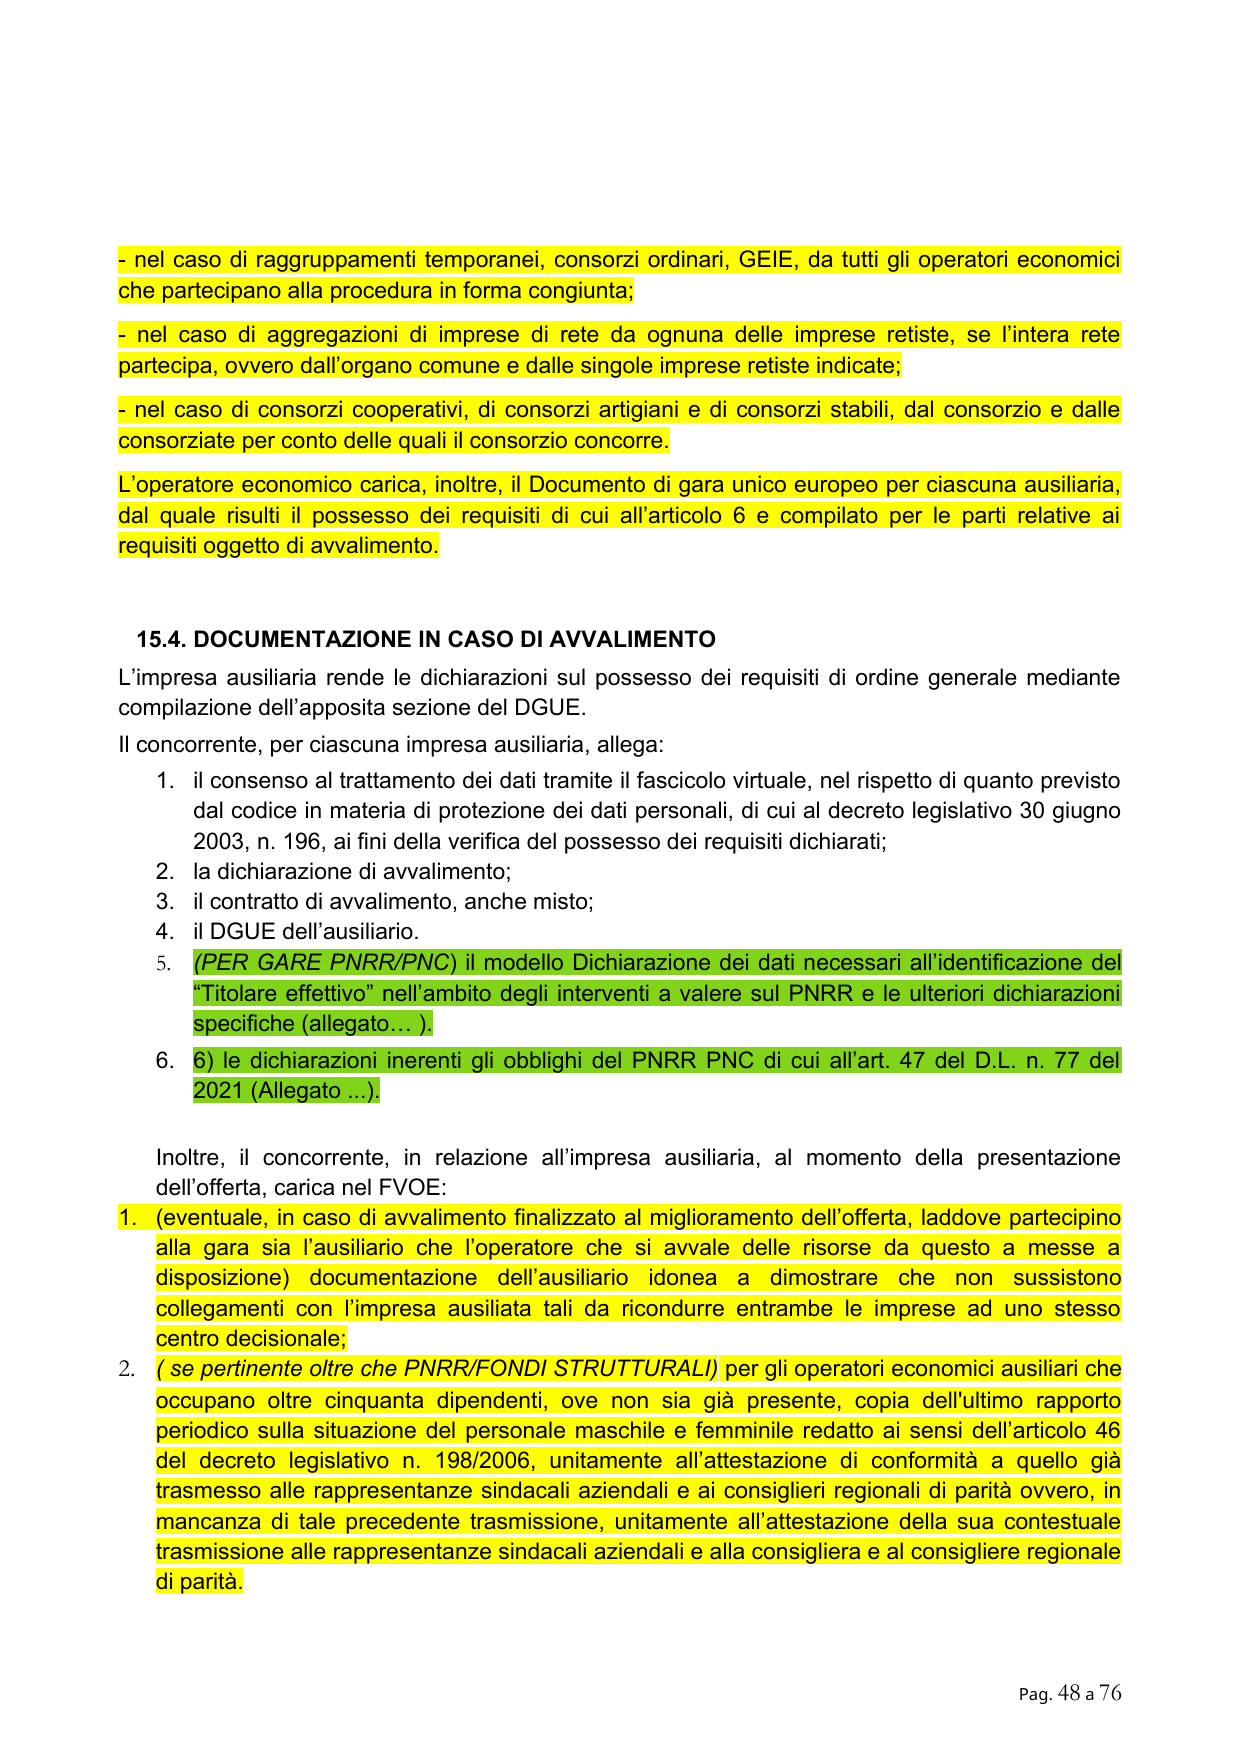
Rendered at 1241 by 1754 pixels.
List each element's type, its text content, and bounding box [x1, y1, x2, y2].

list (PER GARE PNRR/PNC) il modello Dichiarazione dei dati necessari all’identificazione del “Titolare effettivo” nell’ambito degli interventi a valere sul PNRR e le ulteriori dichiarazioni specifiche (allegato… ). [156, 948, 1122, 1036]
list (eventuale, in caso di avvalimento finalizzato al miglioramento dell’offerta, laddove partecipino alla gara sia l’ausiliario che l’operatore che si avvale delle risorse da questo a messe a disposizione) documentazione dell’ausiliario idonea a dimostrare che non sussistono collegamenti con l’impresa ausiliata tali da ricondurre entrambe le imprese ad uno stesso centro decisionale; [118, 1204, 1122, 1351]
list il contratto di avvalimento, anche misto; [156, 888, 1122, 914]
list 6) le dichiarazioni inerenti gli obblighi del PNRR PNC di cui all’art. 47 del D.L. n. 77 del 2021 (Allegato ...). [156, 1047, 1122, 1103]
subtitle DOCUMENTAZIONE IN CASO DI AVVALIMENTO [136, 626, 1122, 652]
text Il concorrente, per ciascuna impresa ausiliaria, allega: [118, 731, 1122, 757]
list la dichiarazione di avvalimento; [156, 858, 1122, 884]
text - nel caso di aggregazioni di imprese di rete da ognuna delle imprese retiste, se l’intera rete partecipa, ovvero dall’organo comune e dalle singole imprese retiste indicate; [118, 321, 1122, 378]
list il consenso al trattamento dei dati tramite il fascicolo virtuale, nel rispetto di quanto previsto dal codice in materia di protezione dei dati personali, di cui al decreto legislativo 30 giugno 2003, n. 196, ai fini della verifica del possesso dei requisiti dichiarati; [156, 767, 1122, 854]
text L’operatore economico carica, inoltre, il Documento di gara unico europeo per ciascuna ausiliaria, dal quale risulti il possesso dei requisiti di cui all’articolo 6 e compilato per le parti relative ai requisiti oggetto di avvalimento. [118, 471, 1122, 558]
text L’impresa ausiliaria rende le dichiarazioni sul possesso dei requisiti di ordine generale mediante compilazione dell’apposita sezione del DGUE. [118, 664, 1122, 721]
text Inoltre, il concorrente, in relazione all’impresa ausiliaria, al momento della presentazione dell’offerta, carica nel FVOE: [156, 1143, 1122, 1200]
text - nel caso di raggruppamenti temporanei, consorzi ordinari, GEIE, da tutti gli operatori economici che partecipano alla procedura in forma congiunta; [118, 246, 1122, 303]
list il DGUE dell’ausiliario. [156, 918, 1122, 945]
text - nel caso di consorzi cooperativi, di consorzi artigiani e di consorzi stabili, dal consorzio e dalle consorziate per conto delle quali il consorzio concorre. [118, 396, 1122, 453]
list ( se pertinente oltre che PNRR/FONDI STRUTTURALI) per gli operatori economici ausiliari che occupano oltre cinquanta dipendenti, ove non sia già presente, copia dell'ultimo rapporto periodico sulla situazione del personale maschile e femminile redatto ai sensi dell’articolo 46 del decreto legislativo n. 198/2006, unitamente all’attestazione di conformità a quello già trasmesso alle rappresentanze sindacali aziendali e ai consiglieri regionali di parità ovvero, in mancanza di tale precedente trasmissione, unitamente all’attestazione della sua contestuale trasmissione alle rappresentanze sindacali aziendali e alla consigliera e al consigliere regionale di parità. [118, 1355, 1122, 1594]
